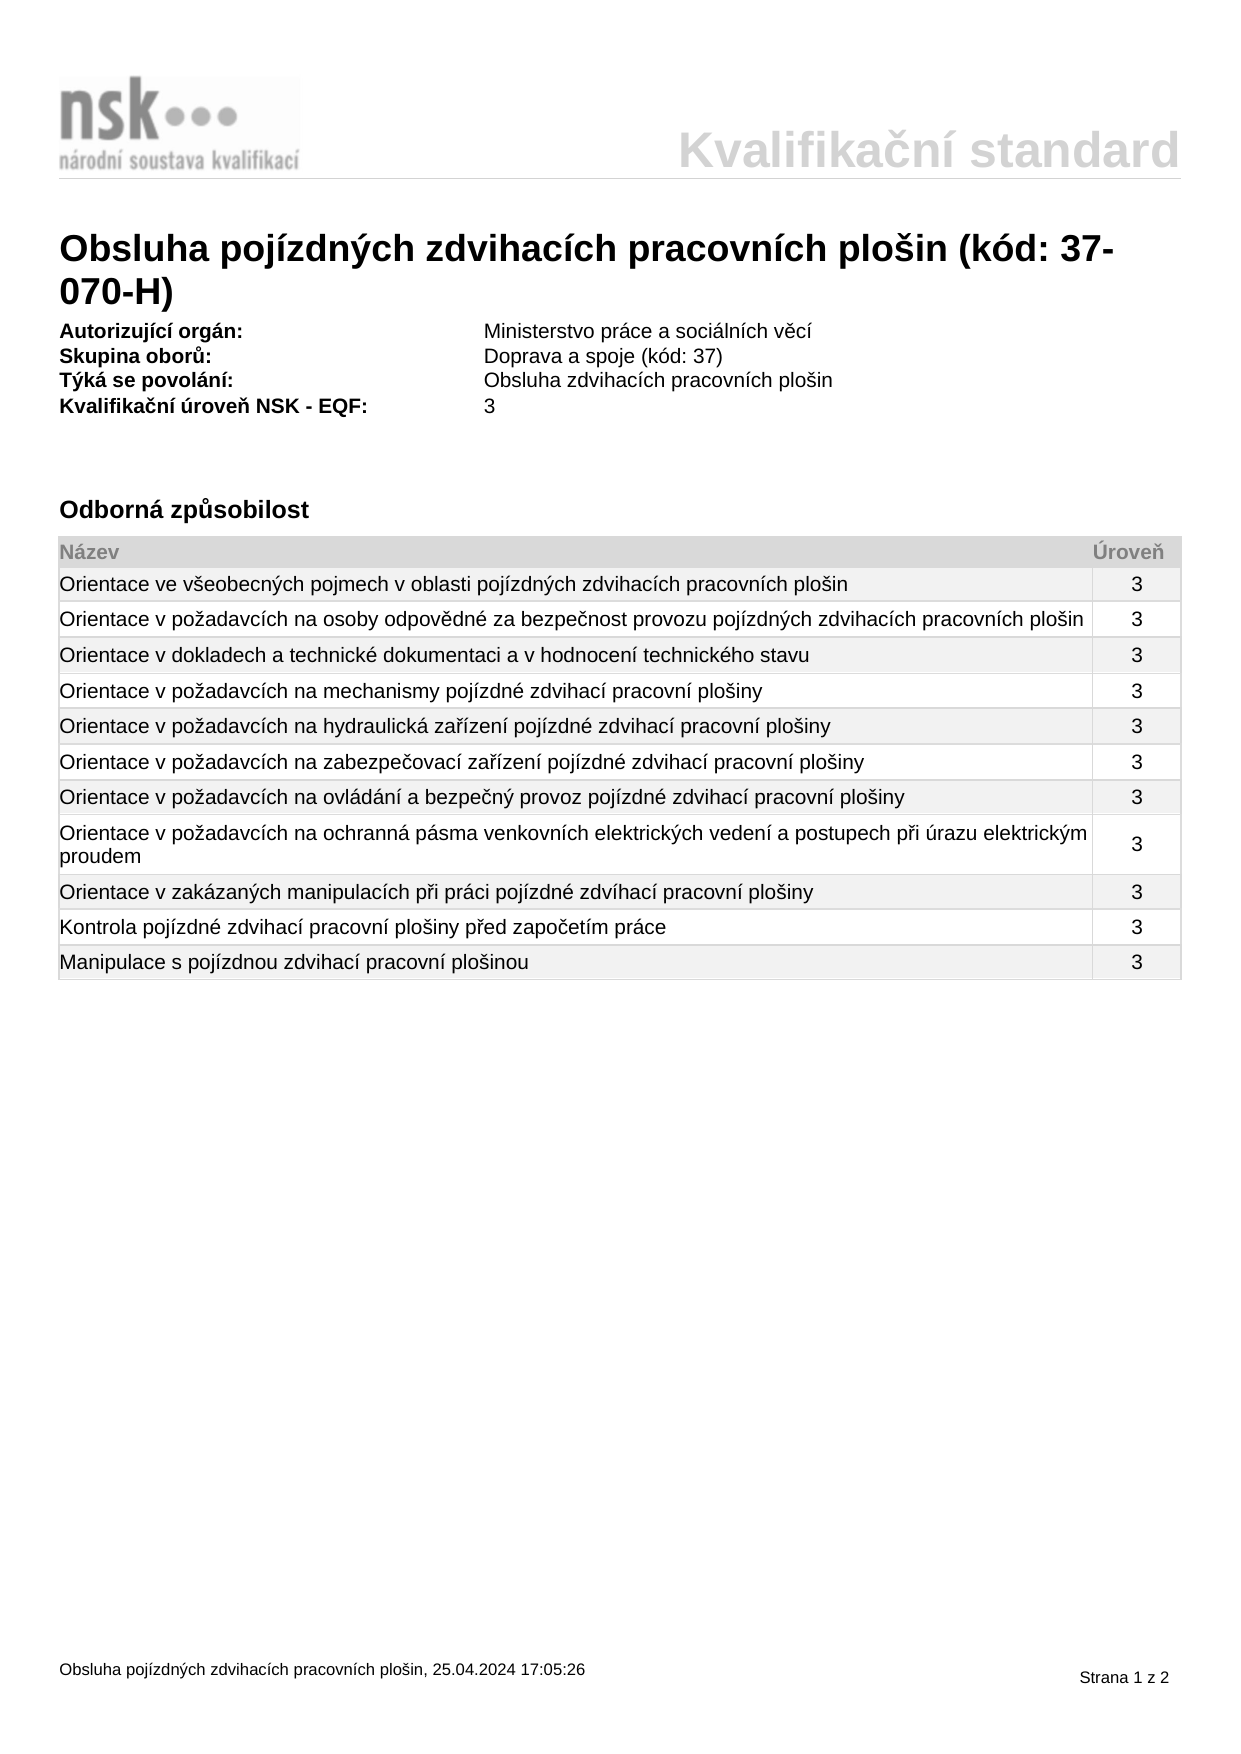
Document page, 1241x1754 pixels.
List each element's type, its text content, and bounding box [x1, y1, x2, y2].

table_cell Obsluha zdvihacích pracovních plošin [484, 368, 1181, 393]
table_cell Odborná způsobilost [59, 490, 1181, 524]
table_cell [1169, 980, 1181, 1278]
table_cell Skupina oborů: [59, 344, 483, 368]
table_cell 3 [1093, 815, 1180, 873]
table_cell [862, 418, 1093, 489]
table_cell [862, 1469, 1093, 1659]
table_cell [59, 524, 483, 536]
table_cell Orientace v zakázaných manipulacích při práci pojízdné zdvíhací pracovní plošiny [60, 875, 1092, 908]
table_header Kvalifikační standard [626, 59, 1181, 178]
table_cell [1093, 196, 1169, 224]
table_cell [1093, 418, 1169, 489]
table_cell [59, 1469, 483, 1659]
table_cell [1169, 1469, 1181, 1659]
table_cell Autorizující orgán: [59, 319, 483, 343]
table_cell 3 [1093, 602, 1180, 636]
table_cell [620, 1469, 626, 1659]
table_cell Strana 1 z 2 [862, 1660, 1169, 1696]
table_cell [1169, 313, 1181, 319]
table_cell [1093, 980, 1169, 1278]
table_cell Orientace v požadavcích na osoby odpovědné za bezpečnost provozu pojízdných zdvihacích pracovních plošin [60, 602, 1092, 636]
table_cell [620, 1279, 626, 1469]
table_cell [1169, 1660, 1181, 1696]
table_cell 3 [1093, 674, 1180, 707]
table_cell 3 [484, 394, 1181, 417]
table_cell [1169, 524, 1181, 536]
table_cell Kontrola pojízdné zdvihací pracovní plošiny před započetím práce [60, 910, 1092, 944]
table_cell Manipulace s pojízdnou zdvihací pracovní plošinou [60, 946, 1092, 978]
table_cell [862, 1279, 1093, 1469]
table_cell [1169, 1279, 1181, 1469]
table_cell [620, 524, 626, 536]
table_cell [862, 980, 1093, 1278]
table_cell [626, 418, 862, 489]
picture [58, 59, 621, 172]
table_cell 3 [1093, 875, 1180, 908]
table_cell 3 [1093, 745, 1180, 779]
table_cell [484, 313, 620, 319]
table_cell 3 [1093, 910, 1180, 944]
table_cell Obsluha pojízdných zdvihacích pracovních plošin, 25.04.2024 17:05:26 [59, 1660, 862, 1696]
table_cell Ministerstvo práce a sociálních věcí [484, 319, 1181, 344]
table_cell 3 [1093, 709, 1180, 743]
table_cell [1093, 1469, 1169, 1659]
table_cell [59, 172, 483, 178]
table_cell [59, 418, 483, 489]
table_cell [1093, 313, 1169, 319]
table_cell [1093, 1279, 1169, 1469]
table_cell Týká se povolání: [59, 368, 483, 392]
table_cell 3 [1093, 568, 1180, 600]
table_cell [1093, 524, 1169, 536]
table_cell Orientace v požadavcích na ochranná pásma venkovních elektrických vedení a postupech při úrazu elektrickým proudem [60, 815, 1092, 873]
table_cell Orientace ve všeobecných pojmech v oblasti pojízdných zdvihacích pracovních plošin [60, 568, 1092, 600]
table_cell [484, 524, 620, 536]
table_cell [620, 196, 626, 224]
table_cell [626, 1469, 862, 1659]
table_cell [862, 196, 1093, 224]
table_header [621, 59, 626, 172]
table_cell [1169, 196, 1181, 224]
table_cell [484, 980, 620, 1278]
table_cell [620, 418, 626, 489]
table_cell [59, 1279, 483, 1469]
table_cell [862, 313, 1093, 319]
table_cell Orientace v požadavcích na mechanismy pojízdné zdvihací pracovní plošiny [60, 674, 1092, 707]
table_cell [626, 313, 862, 319]
table_cell [626, 1279, 862, 1469]
table_cell Úroveň [1093, 538, 1180, 566]
table_cell 3 [1093, 638, 1180, 672]
table_cell [484, 196, 620, 224]
table_cell Orientace v dokladech a technické dokumentaci a v hodnocení technického stavu [60, 638, 1092, 672]
table_cell Orientace v požadavcích na ovládání a bezpečný provoz pojízdné zdvihací pracovní plošiny [60, 781, 1092, 813]
table_cell [59, 980, 483, 1278]
table_cell Doprava a spoje (kód: 37) [484, 344, 1181, 368]
table_cell [620, 980, 626, 1278]
table_cell [862, 524, 1093, 536]
table_cell [626, 524, 862, 536]
table_cell Obsluha pojízdných zdvihacích pracovních plošin (kód: 37-070-H) [59, 224, 1181, 313]
table_cell Kvalifikační úroveň NSK - EQF: [59, 394, 483, 417]
table_cell 3 [1093, 781, 1180, 813]
table_cell Orientace v požadavcích na hydraulická zařízení pojízdné zdvihací pracovní plošiny [60, 709, 1092, 743]
table_cell [59, 196, 483, 224]
table_cell [59, 313, 483, 319]
table_cell [484, 172, 620, 178]
table_cell [484, 1279, 620, 1469]
table_cell [484, 418, 620, 489]
table_cell [484, 1469, 620, 1659]
table_cell Název [60, 538, 1092, 566]
table_cell [1169, 418, 1181, 489]
table_cell [626, 196, 862, 224]
table_cell [59, 179, 1181, 196]
table_cell [626, 980, 862, 1278]
table_cell Orientace v požadavcích na zabezpečovací zařízení pojízdné zdvihací pracovní plošiny [60, 745, 1092, 779]
table_cell 3 [1093, 946, 1180, 978]
